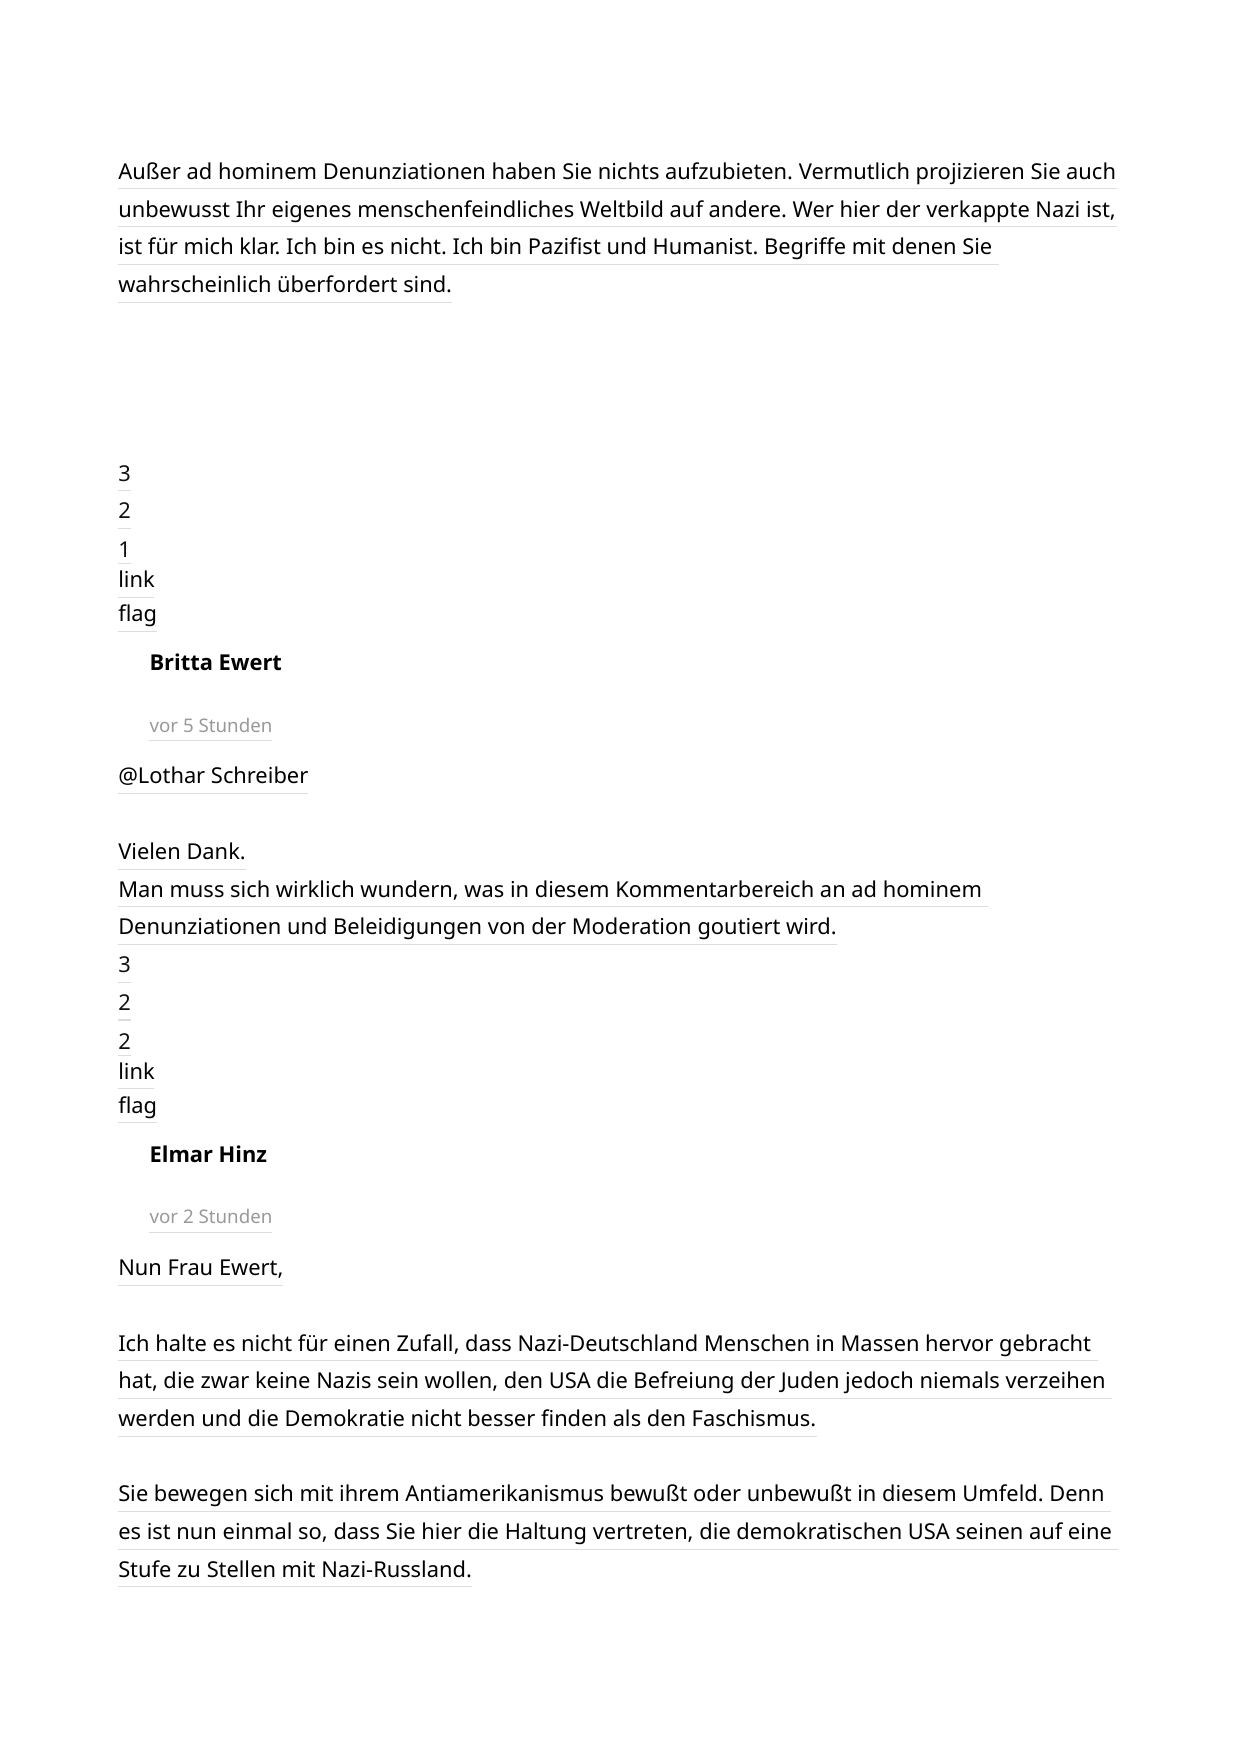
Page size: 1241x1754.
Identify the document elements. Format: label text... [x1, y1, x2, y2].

text link [118, 1056, 1122, 1089]
text 3 [118, 949, 1122, 983]
text 2 [118, 1024, 1122, 1056]
text 3 [118, 457, 1122, 491]
text flag [118, 598, 1122, 632]
text vor 2 Stunden [149, 1203, 1117, 1233]
text 1 [118, 533, 1122, 564]
text flag [118, 1089, 1122, 1123]
text link [118, 564, 1122, 598]
text Nun Frau Ewert, Ich halte es nicht für einen Zufall, dass Nazi-Deutschland Menschen in Massen hervor gebracht hat, die zwar keine Nazis sein wollen, den USA die Befreiung der Juden jedoch niemals verzeihen werden und die Demokratie nicht besser finden als den Faschismus. Sie bewegen sich mit ihrem Antiamerikanismus bewußt oder unbewußt in diesem Umfeld. Denn es ist nun einmal so, dass Sie hier die Haltung vertreten, die demokratischen USA seinen auf eine Stufe zu Stellen mit Nazi-Russland. [118, 1252, 1122, 1625]
text Britta Ewert [149, 647, 1122, 677]
text @Lothar Schreiber Vielen Dank. Man muss sich wirklich wundern, was in diesem Kommentarbereich an ad hominem Denunziationen und Beleidigungen von der Moderation goutiert wird. [118, 761, 1122, 945]
text Außer ad hominem Denunziationen haben Sie nichts aufzubieten. Vermutlich projizieren Sie auch unbewusst Ihr eigenes menschenfeindliches Weltbild auf andere. Wer hier der verkappte Nazi ist, ist für mich klar. Ich bin es nicht. Ich bin Pazifist und Humanist. Begriffe mit denen Sie wahrscheinlich überfordert sind. [118, 118, 1122, 453]
text 2 [118, 495, 1122, 529]
text 2 [118, 987, 1122, 1021]
text Elmar Hinz [149, 1139, 1122, 1169]
text vor 5 Stunden [149, 712, 1117, 741]
